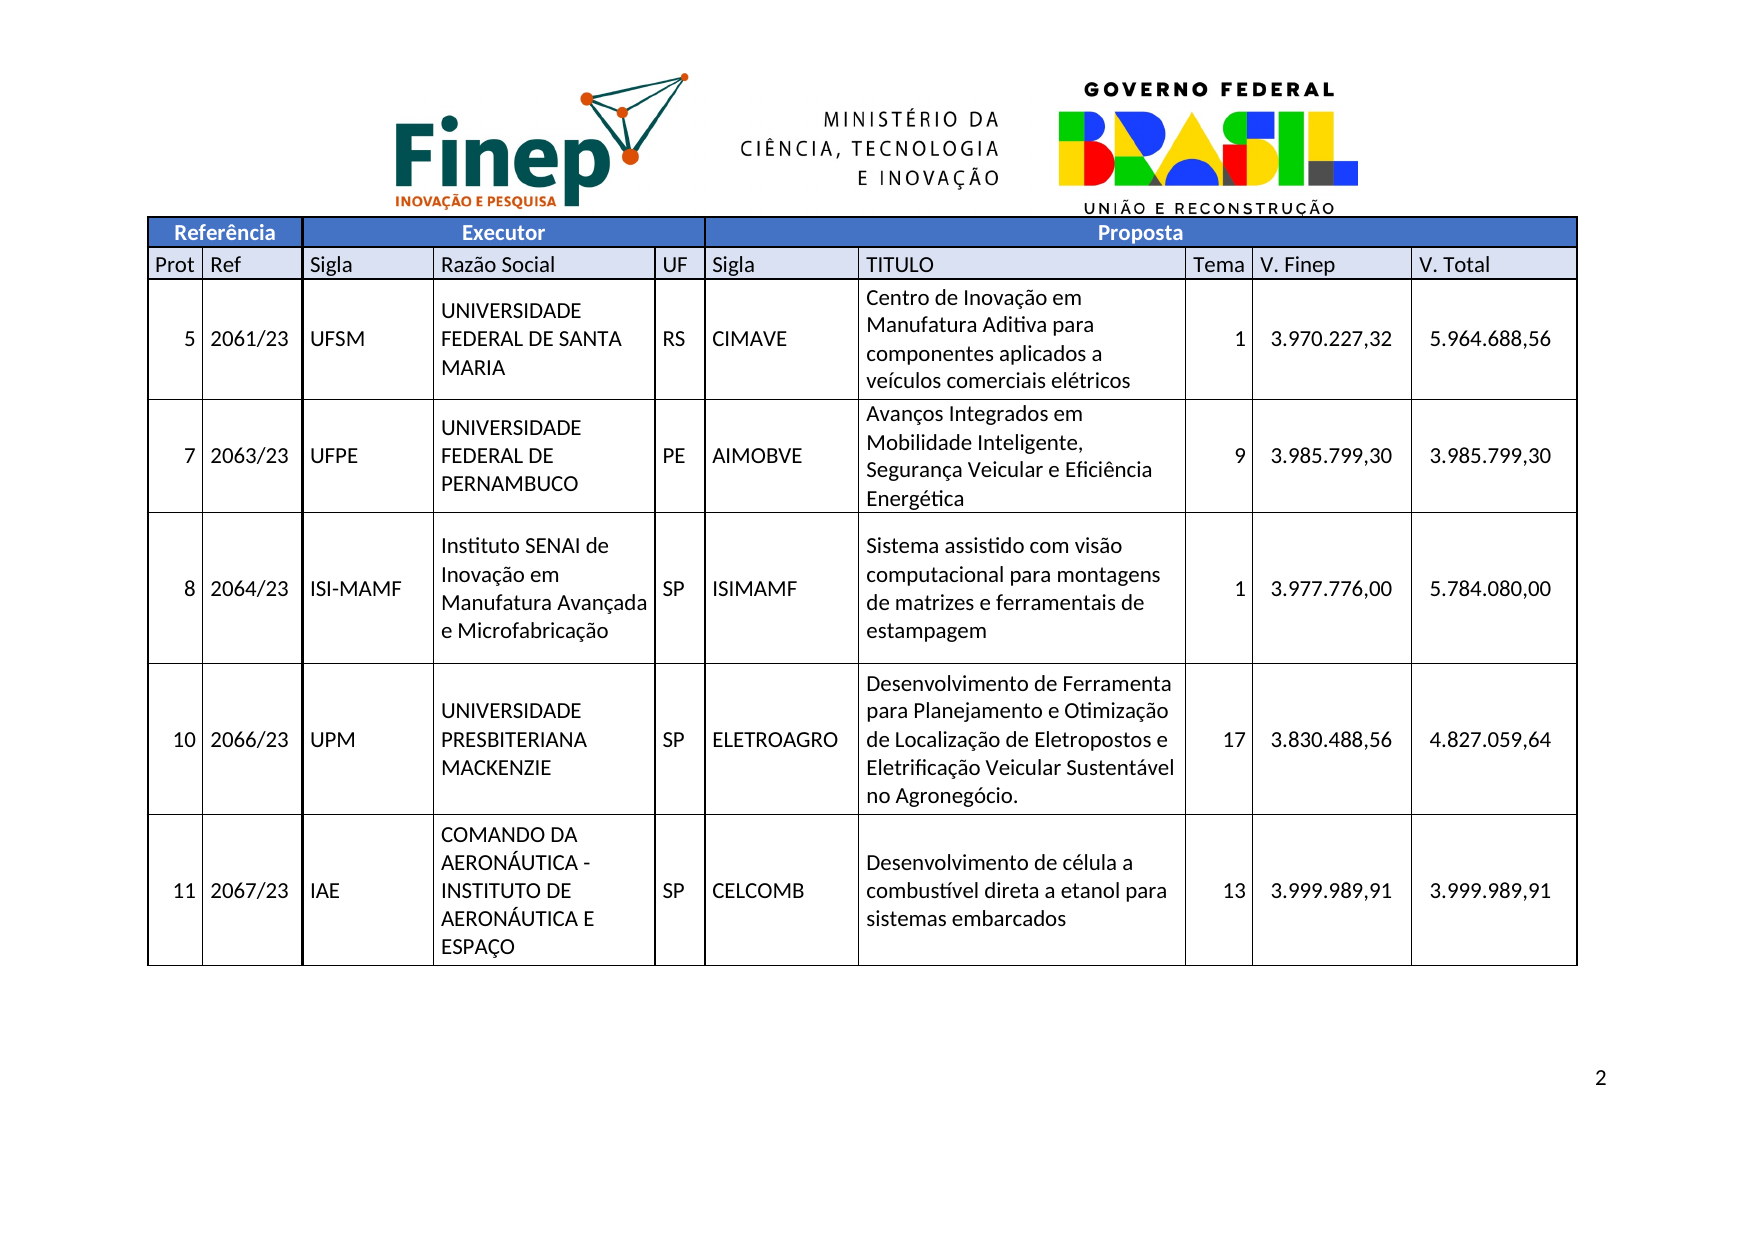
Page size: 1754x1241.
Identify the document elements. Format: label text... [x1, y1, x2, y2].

table_cell ISI-MAMF [304, 513, 433, 663]
table_cell UFPE [304, 400, 433, 512]
table_cell 3.999.989,91 [1253, 815, 1411, 965]
table_cell CELCOMB [706, 815, 858, 965]
table_cell Sigla [706, 248, 858, 278]
table_cell 10 [149, 664, 202, 814]
table_cell SP [656, 664, 704, 814]
table_cell SP [656, 815, 704, 965]
table_cell Desenvolvimento de Ferramenta para Planejamento e Otimização de Localização de Eletropostos e Eletrificação Veicular Sustentável no Agronegócio. [859, 664, 1185, 814]
table_cell 2063/23 [203, 400, 301, 512]
table_cell 11 [149, 815, 202, 965]
table_header Referência [149, 218, 301, 246]
table_cell UFSM [304, 280, 433, 398]
table_cell UPM [304, 664, 433, 814]
table_cell ISIMAMF [706, 513, 858, 663]
table_cell V. Total [1412, 248, 1576, 278]
table_cell AIMOBVE [706, 400, 858, 512]
table_cell 3.985.799,30 [1412, 400, 1576, 512]
table_cell 1 [1186, 280, 1252, 398]
table_cell 13 [1186, 815, 1252, 965]
table_cell IAE [304, 815, 433, 965]
table_cell 7 [149, 400, 202, 512]
table_cell 3.985.799,30 [1253, 400, 1411, 512]
table_cell CIMAVE [706, 280, 858, 398]
table_cell 5.784.080,00 [1412, 513, 1576, 663]
table_cell 1 [1186, 513, 1252, 663]
table_cell Centro de Inovação em Manufatura Aditiva para componentes aplicados a veículos comerciais elétricos [859, 280, 1185, 398]
table_cell 2067/23 [203, 815, 301, 965]
table_cell UNIVERSIDADE FEDERAL DE PERNAMBUCO [434, 400, 654, 512]
table_header Executor [304, 218, 704, 246]
table_cell PE [656, 400, 704, 512]
table_cell 3.830.488,56 [1253, 664, 1411, 814]
table_cell Avanços Integrados em Mobilidade Inteligente, Segurança Veicular e Eficiência Energética [859, 400, 1185, 512]
table_cell UF [656, 248, 704, 278]
table_cell V. Finep [1253, 248, 1411, 278]
table_cell Prot [149, 248, 202, 278]
table_cell Desenvolvimento de célula a combustível direta a etanol para sistemas embarcados [859, 815, 1185, 965]
table_cell 2066/23 [203, 664, 301, 814]
table_cell 8 [149, 513, 202, 663]
table_cell 5.964.688,56 [1412, 280, 1576, 398]
table_cell Sistema assistido com visão computacional para montagens de matrizes e ferramentais de estampagem [859, 513, 1185, 663]
table_cell UNIVERSIDADE PRESBITERIANA MACKENZIE [434, 664, 654, 814]
table_cell 2064/23 [203, 513, 301, 663]
table_cell 3.970.227,32 [1253, 280, 1411, 398]
table_cell TITULO [859, 248, 1185, 278]
table_cell ELETROAGRO [706, 664, 858, 814]
table_cell Ref [203, 248, 301, 278]
table_cell RS [656, 280, 704, 398]
table_header Proposta [706, 218, 1576, 246]
table_cell 2061/23 [203, 280, 301, 398]
table_cell 17 [1186, 664, 1252, 814]
table_cell 9 [1186, 400, 1252, 512]
table_cell 3.999.989,91 [1412, 815, 1576, 965]
table_cell Tema [1186, 248, 1252, 278]
table_cell 5 [149, 280, 202, 398]
table_cell Instituto SENAI de Inovação em Manufatura Avançada e Microfabricação [434, 513, 654, 663]
table_cell UNIVERSIDADE FEDERAL DE SANTA MARIA [434, 280, 654, 398]
table_cell SP [656, 513, 704, 663]
table_cell Sigla [304, 248, 433, 278]
table_cell Razão Social [434, 248, 654, 278]
table_cell COMANDO DA AERONÁUTICA - INSTITUTO DE AERONÁUTICA E ESPAÇO [434, 815, 654, 965]
table_cell 4.827.059,64 [1412, 664, 1576, 814]
table_cell 3.977.776,00 [1253, 513, 1411, 663]
